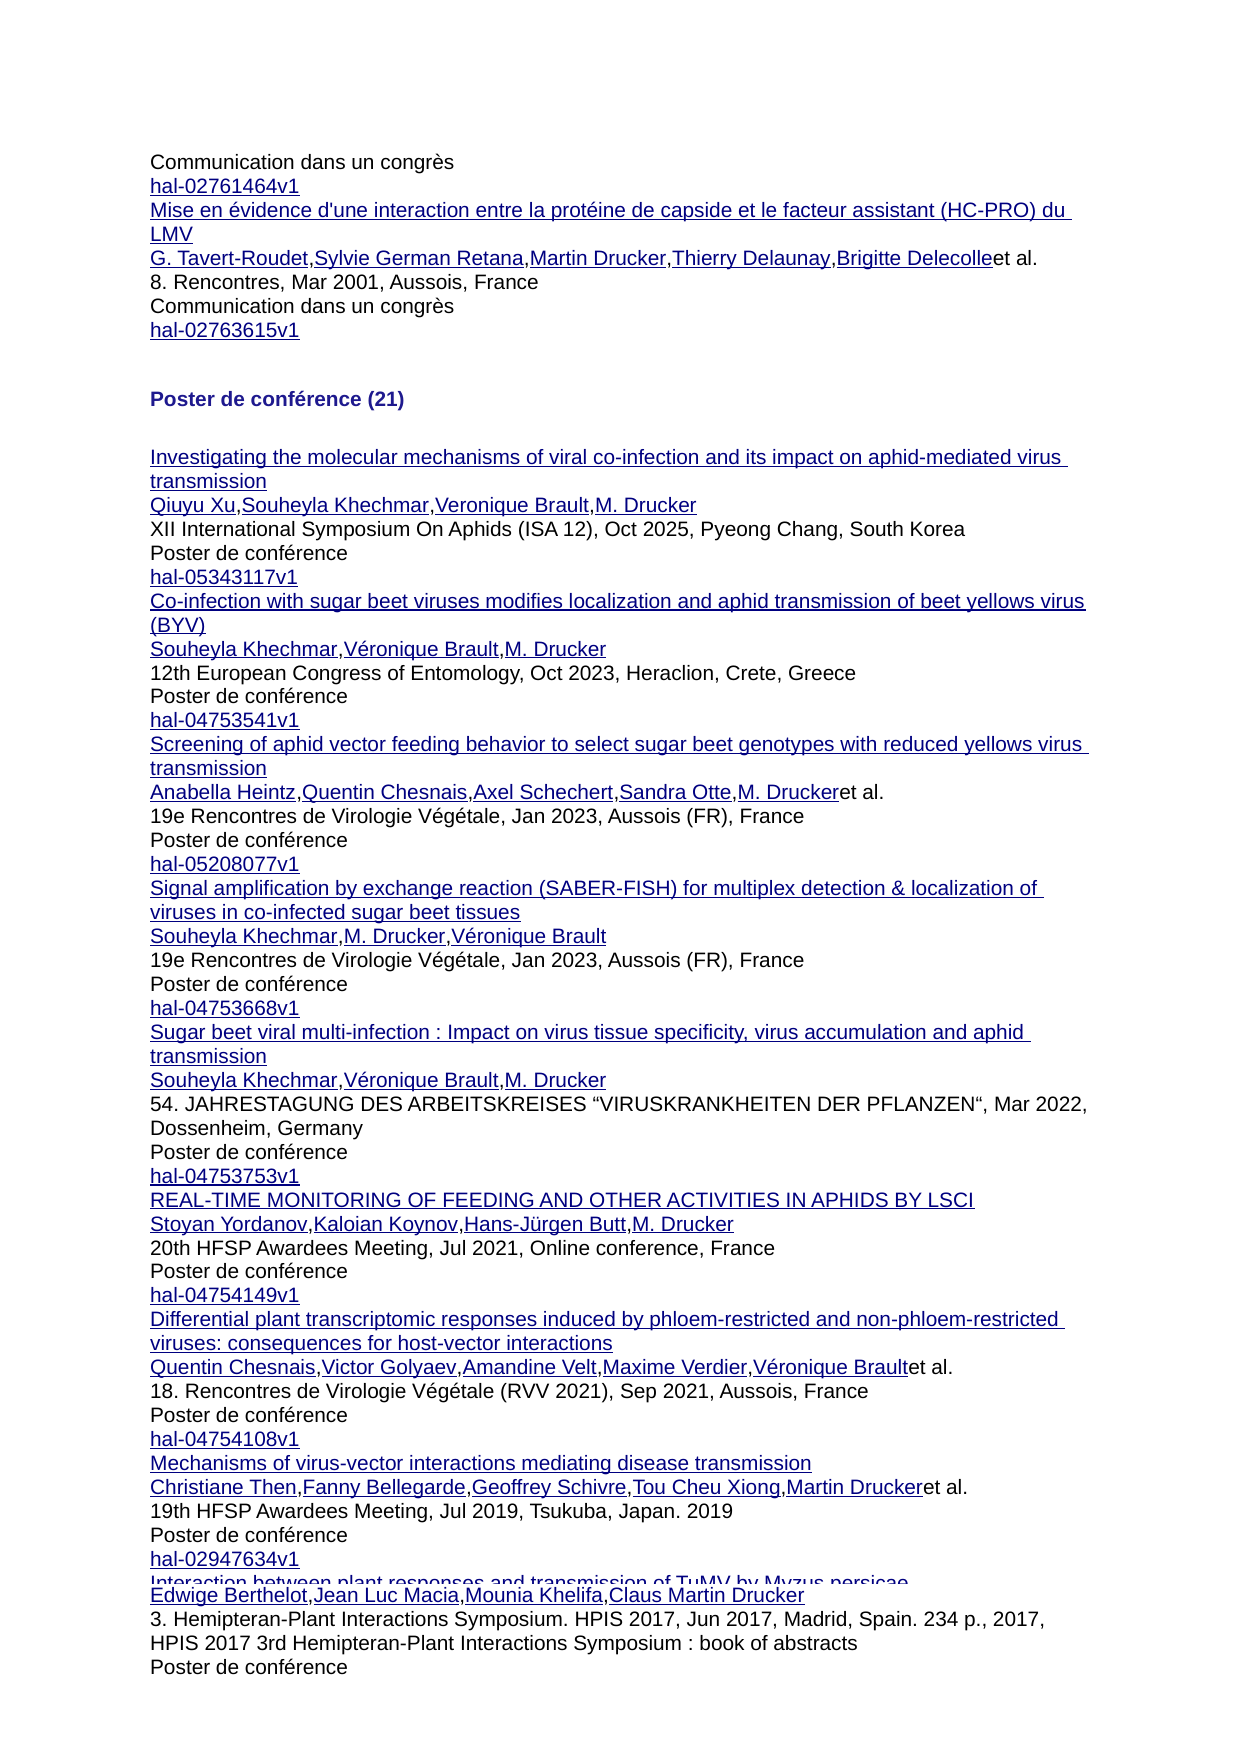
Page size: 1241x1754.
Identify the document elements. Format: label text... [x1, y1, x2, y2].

table_cell Co-infection with sugar beet viruses modifies localization and aphid transmission of beet yellows virus (BYV) Souheyla Khechmar,Véronique Brault,M. Drucker 12th European Congress of Entomology, Oct 2023, Heraclion, Crete, Greece Poster de conférence hal-04753541v1 [150, 589, 1090, 732]
table_cell Communication dans un congrès hal-02761464v1 [150, 150, 1090, 198]
table_cell Screening of aphid vector feeding behavior to select sugar beet genotypes with reduced yellows virus transmission Anabella Heintz,Quentin Chesnais,Axel Schechert,Sandra Otte,M. Druckeret al. 19e Rencontres de Virologie Végétale, Jan 2023, Aussois (FR), France Poster de conférence hal-05208077v1 [150, 732, 1090, 876]
subtitle Poster de conférence (21) [150, 386, 1090, 410]
table_header Investigating the molecular mechanisms of viral co-infection and its impact on aphid-mediated virus transmission Qiuyu Xu,Souheyla Khechmar,Veronique Brault,M. Drucker XII International Symposium On Aphids (ISA 12), Oct 2025, Pyeong Chang, South Korea Poster de conférence hal-05343117v1 [150, 445, 1090, 588]
table_cell Sugar beet viral multi-infection : Impact on virus tissue specificity, virus accumulation and aphid transmission Souheyla Khechmar,Véronique Brault,M. Drucker 54. JAHRESTAGUNG DES ARBEITSKREISES “VIRUSKRANKHEITEN DER PFLANZEN“, Mar 2022, Dossenheim, Germany Poster de conférence hal-04753753v1 [150, 1020, 1090, 1187]
table_cell Mechanisms of virus-vector interactions mediating disease transmission Christiane Then,Fanny Bellegarde,Geoffrey Schivre,Tou Cheu Xiong,Martin Druckeret al. 19th HFSP Awardees Meeting, Jul 2019, Tsukuba, Japan. 2019 Poster de conférence hal-02947634v1 [150, 1451, 1090, 1571]
table_cell Mise en évidence d'une interaction entre la protéine de capside et le facteur assistant (HC-PRO) du LMV G. Tavert-Roudet,Sylvie German Retana,Martin Drucker,Thierry Delaunay,Brigitte Delecolleet al. 8. Rencontres, Mar 2001, Aussois, France Communication dans un congrès hal-02763615v1 [150, 198, 1090, 342]
table_cell REAL-TIME MONITORING OF FEEDING AND OTHER ACTIVITIES IN APHIDS BY LSCI Stoyan Yordanov,Kaloian Koynov,Hans-Jürgen Butt,M. Drucker 20th HFSP Awardees Meeting, Jul 2021, Online conference, France Poster de conférence hal-04754149v1 [150, 1188, 1090, 1307]
table_cell Signal amplification by exchange reaction (SABER-FISH) for multiplex detection & localization of viruses in co-infected sugar beet tissues Souheyla Khechmar,M. Drucker,Véronique Brault 19e Rencontres de Virologie Végétale, Jan 2023, Aussois (FR), France Poster de conférence hal-04753668v1 [150, 876, 1090, 1020]
table_cell Differential plant transcriptomic responses induced by phloem-restricted and non-phloem-restricted viruses: consequences for host-vector interactions Quentin Chesnais,Victor Golyaev,Amandine Velt,Maxime Verdier,Véronique Braultet al. 18. Rencontres de Virologie Végétale (RVV 2021), Sep 2021, Aussois, France Poster de conférence hal-04754108v1 [150, 1307, 1090, 1451]
table_cell Interaction between plant responses and transmission of TuMV by Myzus persicae Edwige Berthelot,Jean Luc Macia,Mounia Khelifa,Claus Martin Drucker 3. Hemipteran-Plant Interactions Symposium. HPIS 2017, Jun 2017, Madrid, Spain. 234 p., 2017, HPIS 2017 3rd Hemipteran-Plant Interactions Symposium : book of abstracts Poster de conférence [150, 1571, 1090, 1679]
